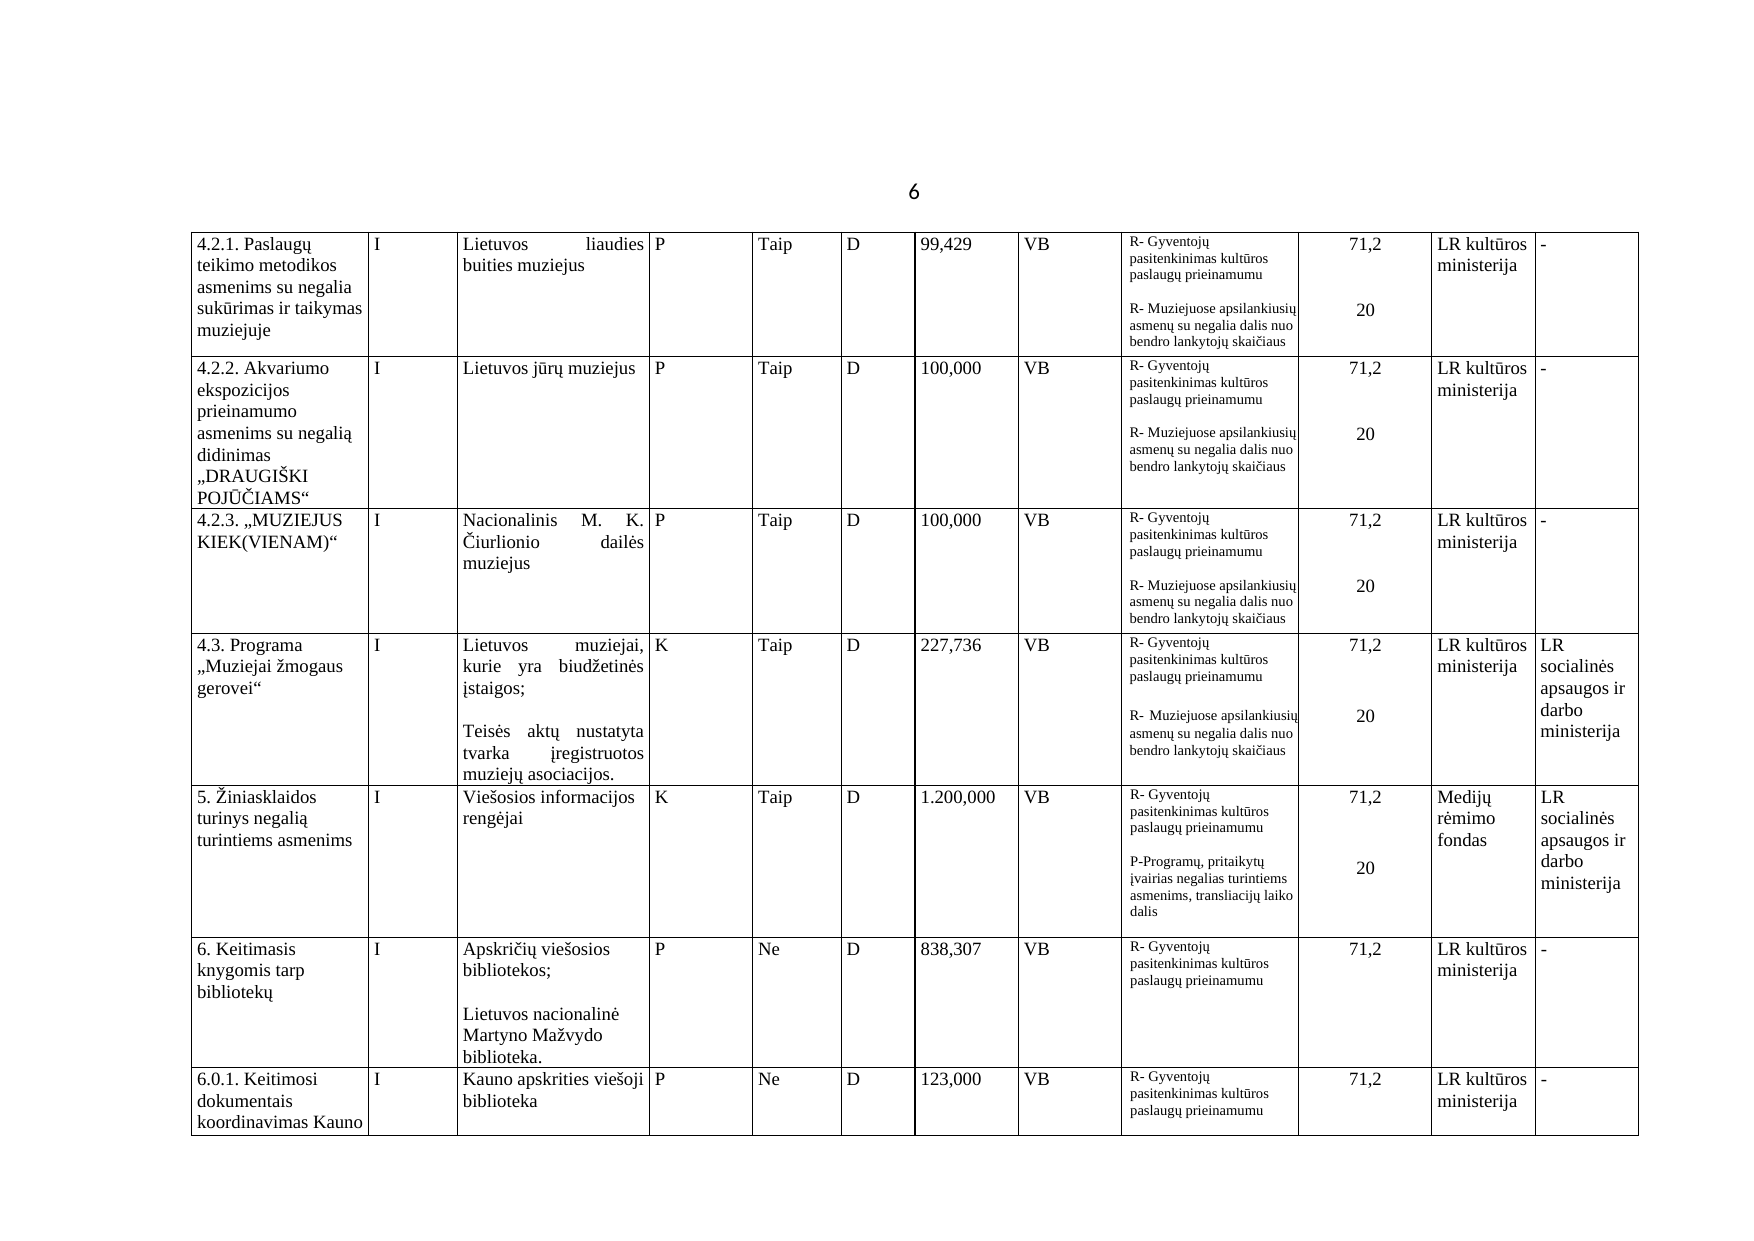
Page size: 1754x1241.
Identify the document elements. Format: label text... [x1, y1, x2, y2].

table_cell - [1536, 233, 1638, 356]
table_cell 123,000 [916, 1068, 1018, 1135]
table_cell - [1536, 357, 1638, 508]
table_cell 71,2 [1299, 938, 1431, 1067]
table_cell I [369, 357, 457, 508]
table_cell 71,2 20 [1299, 509, 1431, 633]
table_cell Taip [753, 634, 841, 785]
table_cell 1.200,000 [916, 786, 1018, 937]
table_cell P [650, 509, 752, 633]
table_cell VB [1019, 509, 1121, 633]
table_cell I [369, 786, 457, 937]
table_cell - [1536, 938, 1638, 1067]
table_cell Kauno apskrities viešoji biblioteka [458, 1068, 649, 1135]
table_cell VB [1019, 1068, 1121, 1135]
table_cell 71,2 20 [1299, 786, 1431, 937]
table_cell D [842, 634, 914, 785]
table_cell Nacionalinis M. K. Čiurlionio dailės muziejus [458, 509, 649, 633]
table_cell R- Gyventojų pasitenkinimas kultūros paslaugų prieinamumu R- Muziejuose apsilankiusių asmenų su negalia dalis nuo bendro lankytojų skaičiaus [1122, 233, 1298, 356]
table_cell LR socialinės apsaugos ir darbo ministerija [1536, 786, 1638, 937]
table_cell Lietuvos muziejai, kurie yra biudžetinės įstaigos; Teisės aktų nustatyta tvarka įregistruotos muziejų asociacijos. [458, 634, 649, 785]
table_cell 4.2.1. Paslaugų teikimo metodikos asmenims su negalia sukūrimas ir taikymas muziejuje [192, 233, 368, 356]
table_cell Viešosios informacijos rengėjai [458, 786, 649, 937]
table_cell LR socialinės apsaugos ir darbo ministerija [1536, 634, 1638, 785]
table_cell D [842, 509, 914, 633]
table_cell Apskričių viešosios bibliotekos; Lietuvos nacionalinė Martyno Mažvydo biblioteka. [458, 938, 649, 1067]
table_cell P [650, 1068, 752, 1135]
table_cell 71,2 20 [1299, 233, 1431, 356]
table_cell 71,2 [1299, 1068, 1431, 1135]
table_cell D [842, 938, 914, 1067]
table_cell R- Gyventojų pasitenkinimas kultūros paslaugų prieinamumu R- Muziejuose apsilankiusių asmenų su negalia dalis nuo bendro lankytojų skaičiaus [1122, 357, 1298, 508]
table_cell LR kultūros ministerija [1432, 938, 1535, 1067]
table_cell LR kultūros ministerija [1432, 634, 1535, 785]
table_cell I [369, 233, 457, 356]
table_cell 100,000 [916, 357, 1018, 508]
table_cell - [1536, 1068, 1638, 1135]
table_cell 227,736 [916, 634, 1018, 785]
table_cell I [369, 509, 457, 633]
table_cell P [650, 938, 752, 1067]
table_cell I [369, 1068, 457, 1135]
table_cell P [650, 233, 752, 356]
table_cell Medijų rėmimo fondas [1432, 786, 1535, 937]
table_cell VB [1019, 634, 1121, 785]
table_cell Ne [753, 1068, 841, 1135]
table_cell Taip [753, 233, 841, 356]
table_cell P [650, 357, 752, 508]
table_cell 6.0.1. Keitimosi dokumentais koordinavimas Kauno [192, 1068, 368, 1135]
table_cell R- Gyventojų pasitenkinimas kultūros paslaugų prieinamumu R- Muziejuose apsilankiusių asmenų su negalia dalis nuo bendro lankytojų skaičiaus [1122, 509, 1298, 633]
table_cell 4.2.2. Akvariumo ekspozicijos prieinamumo asmenims su negalią didinimas „DRAUGIŠKI POJŪČIAMS“ [192, 357, 368, 508]
table_cell I [369, 634, 457, 785]
table_cell - [1536, 509, 1638, 633]
table_cell R- Gyventojų pasitenkinimas kultūros paslaugų prieinamumu R- Muziejuose apsilankiusių asmenų su negalia dalis nuo bendro lankytojų skaičiaus [1122, 634, 1298, 785]
table_cell 4.3. Programa „Muziejai žmogaus gerovei“ [192, 634, 368, 785]
table_cell LR kultūros ministerija [1432, 357, 1535, 508]
table_cell K [650, 786, 752, 937]
table_cell 4.2.3. „MUZIEJUS KIEK(VIENAM)“ [192, 509, 368, 633]
table_cell VB [1019, 357, 1121, 508]
table_cell VB [1019, 938, 1121, 1067]
table_cell 6. Keitimasis knygomis tarp bibliotekų [192, 938, 368, 1067]
table_cell R- Gyventojų pasitenkinimas kultūros paslaugų prieinamumu [1122, 938, 1298, 1067]
table_cell Ne [753, 938, 841, 1067]
table_cell VB [1019, 786, 1121, 937]
table_cell Taip [753, 509, 841, 633]
table_cell Taip [753, 357, 841, 508]
table_cell 71,2 20 [1299, 357, 1431, 508]
table_cell LR kultūros ministerija [1432, 1068, 1535, 1135]
table_cell K [650, 634, 752, 785]
table_cell D [842, 786, 914, 937]
table_cell LR kultūros ministerija [1432, 233, 1535, 356]
table_cell R- Gyventojų pasitenkinimas kultūros paslaugų prieinamumu P-Programų, pritaikytų įvairias negalias turintiems asmenims, transliacijų laiko dalis [1122, 786, 1298, 937]
table_cell D [842, 233, 914, 356]
table_cell LR kultūros ministerija [1432, 509, 1535, 633]
table_cell Lietuvos jūrų muziejus [458, 357, 649, 508]
table_cell 100,000 [916, 509, 1018, 633]
table_cell D [842, 1068, 914, 1135]
table_cell I [369, 938, 457, 1067]
table_cell Taip [753, 786, 841, 937]
table_cell Lietuvos liaudies buities muziejus [458, 233, 649, 356]
table_cell 5. Žiniasklaidos turinys negalią turintiems asmenims [192, 786, 368, 937]
table_cell 71,2 20 [1299, 634, 1431, 785]
table_cell 99,429 [916, 233, 1018, 356]
table_cell D [842, 357, 914, 508]
table_cell VB [1019, 233, 1121, 356]
table_cell 838,307 [916, 938, 1018, 1067]
table_cell R- Gyventojų pasitenkinimas kultūros paslaugų prieinamumu [1122, 1068, 1298, 1135]
